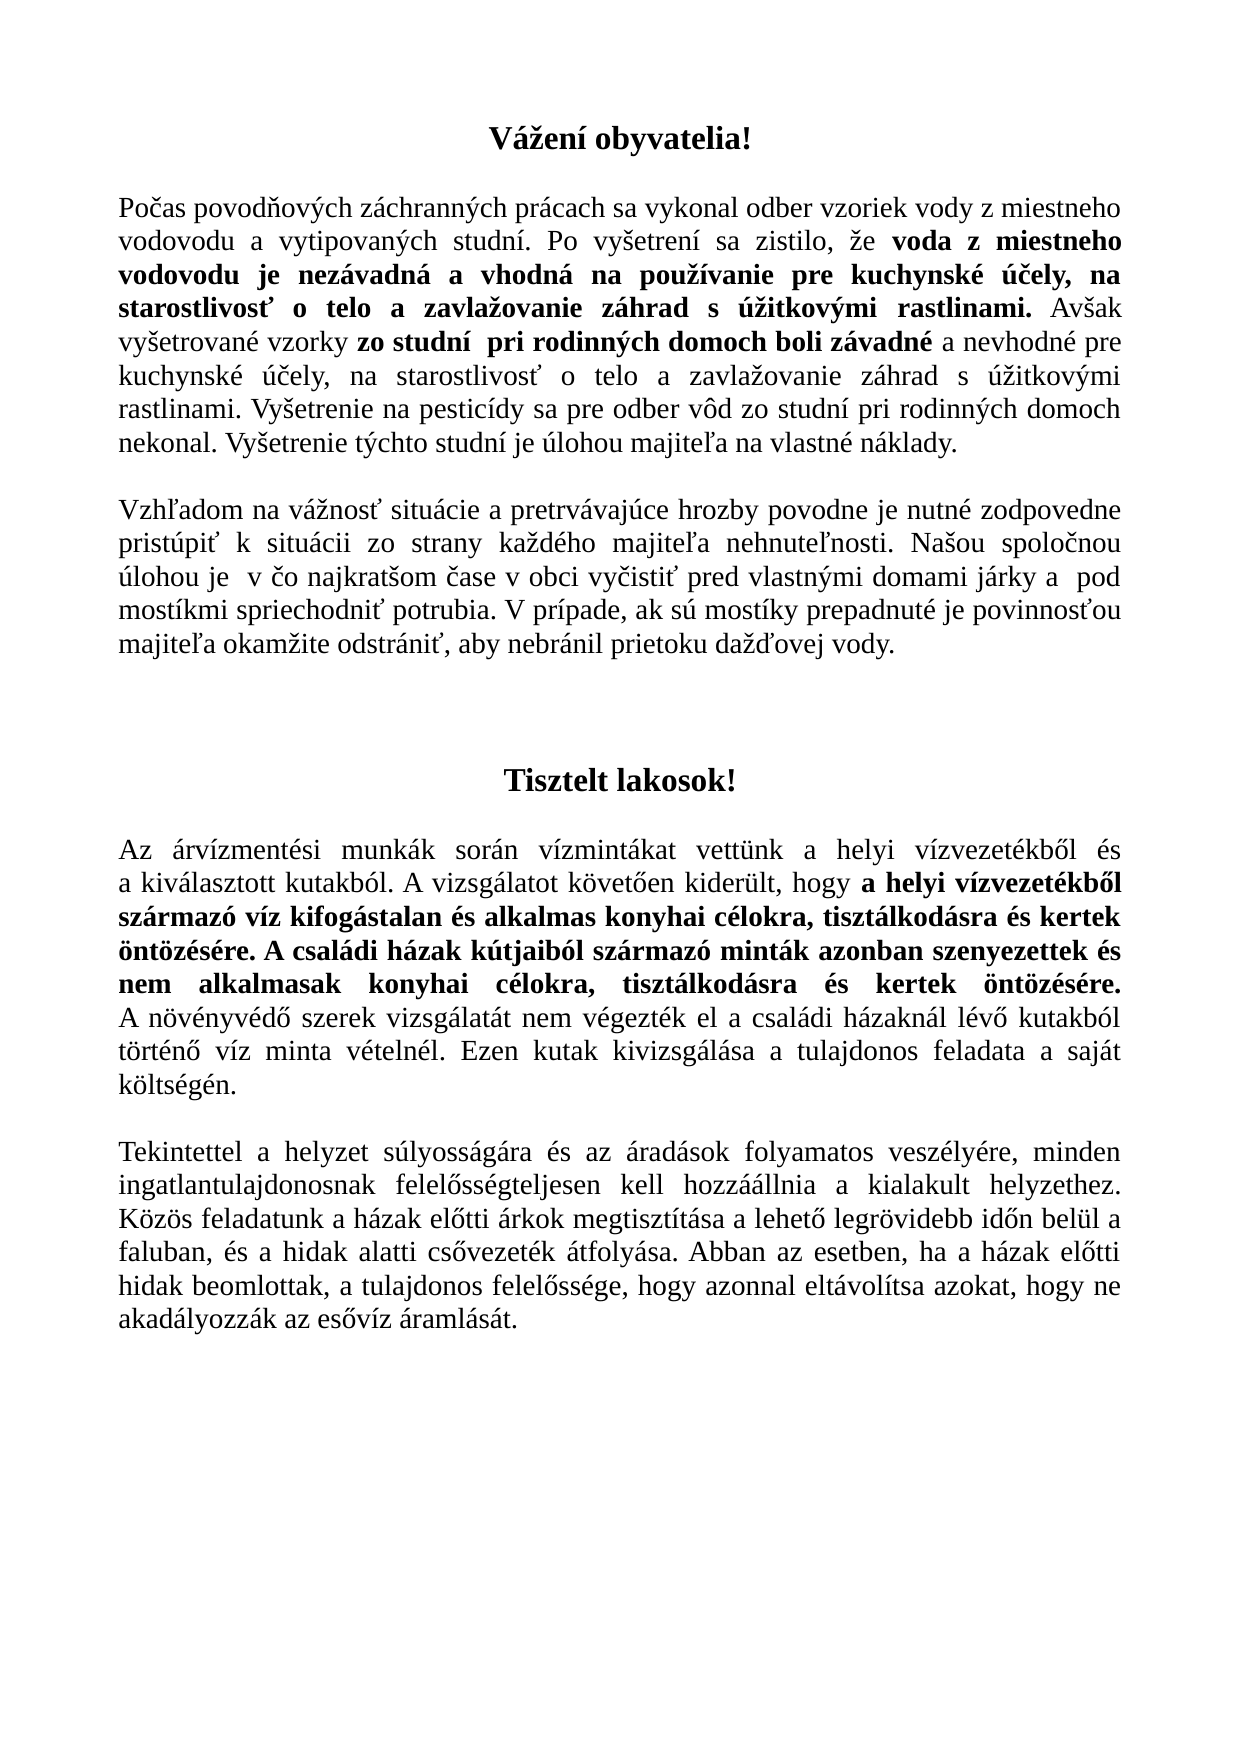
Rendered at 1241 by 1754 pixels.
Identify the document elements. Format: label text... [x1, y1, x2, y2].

text Tekintettel a helyzet súlyosságára és az áradások folyamatos veszélyére, minden ingatlantulajdonosnak felelősségteljesen kell hozzáállnia a kialakult helyzethez. Közös feladatunk a házak előtti árkok megtisztítása a lehető legrövidebb időn belül a faluban, és a hidak alatti csővezeték átfolyása. Abban az esetben, ha a házak előtti hidak beomlottak, a tulajdonos felelőssége, hogy azonnal eltávolítsa azokat, hogy ne akadályozzák az esővíz áramlását. [118, 1100, 1122, 1335]
text Tisztelt lakosok! [118, 760, 1122, 798]
text Počas povodňových záchranných prácach sa vykonal odber vzoriek vody z miestneho vodovodu a vytipovaných studní. Po vyšetrení sa zistilo, že voda z miestneho vodovodu je nezávadná a vhodná na používanie pre kuchynské účely, na starostlivosť o telo a zavlažovanie záhrad s úžitkovými rastlinami. Avšak vyšetrované vzorky zo studní pri rodinných domoch boli závadné a nevhodné pre kuchynské účely, na starostlivosť o telo a zavlažovanie záhrad s úžitkovými rastlinami. Vyšetrenie na pesticídy sa pre odber vôd zo studní pri rodinných domoch nekonal. Vyšetrenie týchto studní je úlohou majiteľa na vlastné náklady. [118, 190, 1122, 458]
text Az árvízmentési munkák során vízmintákat vettünk a helyi vízvezetékből és a kiválasztott kutakból. A vizsgálatot követően kiderült, hogy a helyi vízvezetékből származó víz kifogástalan és alkalmas konyhai célokra, tisztálkodásra és kertek öntözésére. A családi házak kútjaiból származó minták azonban szenyezettek és nem alkalmasak konyhai célokra, tisztálkodásra és kertek öntözésére. A növényvédő szerek vizsgálatát nem végezték el a családi házaknál lévő kutakból történő víz minta vételnél. Ezen kutak kivizsgálása a tulajdonos feladata a saját költségén. [118, 832, 1122, 1100]
text Vzhľadom na vážnosť situácie a pretrvávajúce hrozby povodne je nutné zodpovedne pristúpiť k situácii zo strany každého majiteľa nehnuteľnosti. Našou spoločnou úlohou je v čo najkratšom čase v obci vyčistiť pred vlastnými domami járky a pod mostíkmi spriechodniť potrubia. V prípade, ak sú mostíky prepadnuté je povinnosťou majiteľa okamžite odstrániť, aby nebránil prietoku dažďovej vody. [118, 492, 1122, 659]
text Vážení obyvatelia! [118, 118, 1122, 156]
